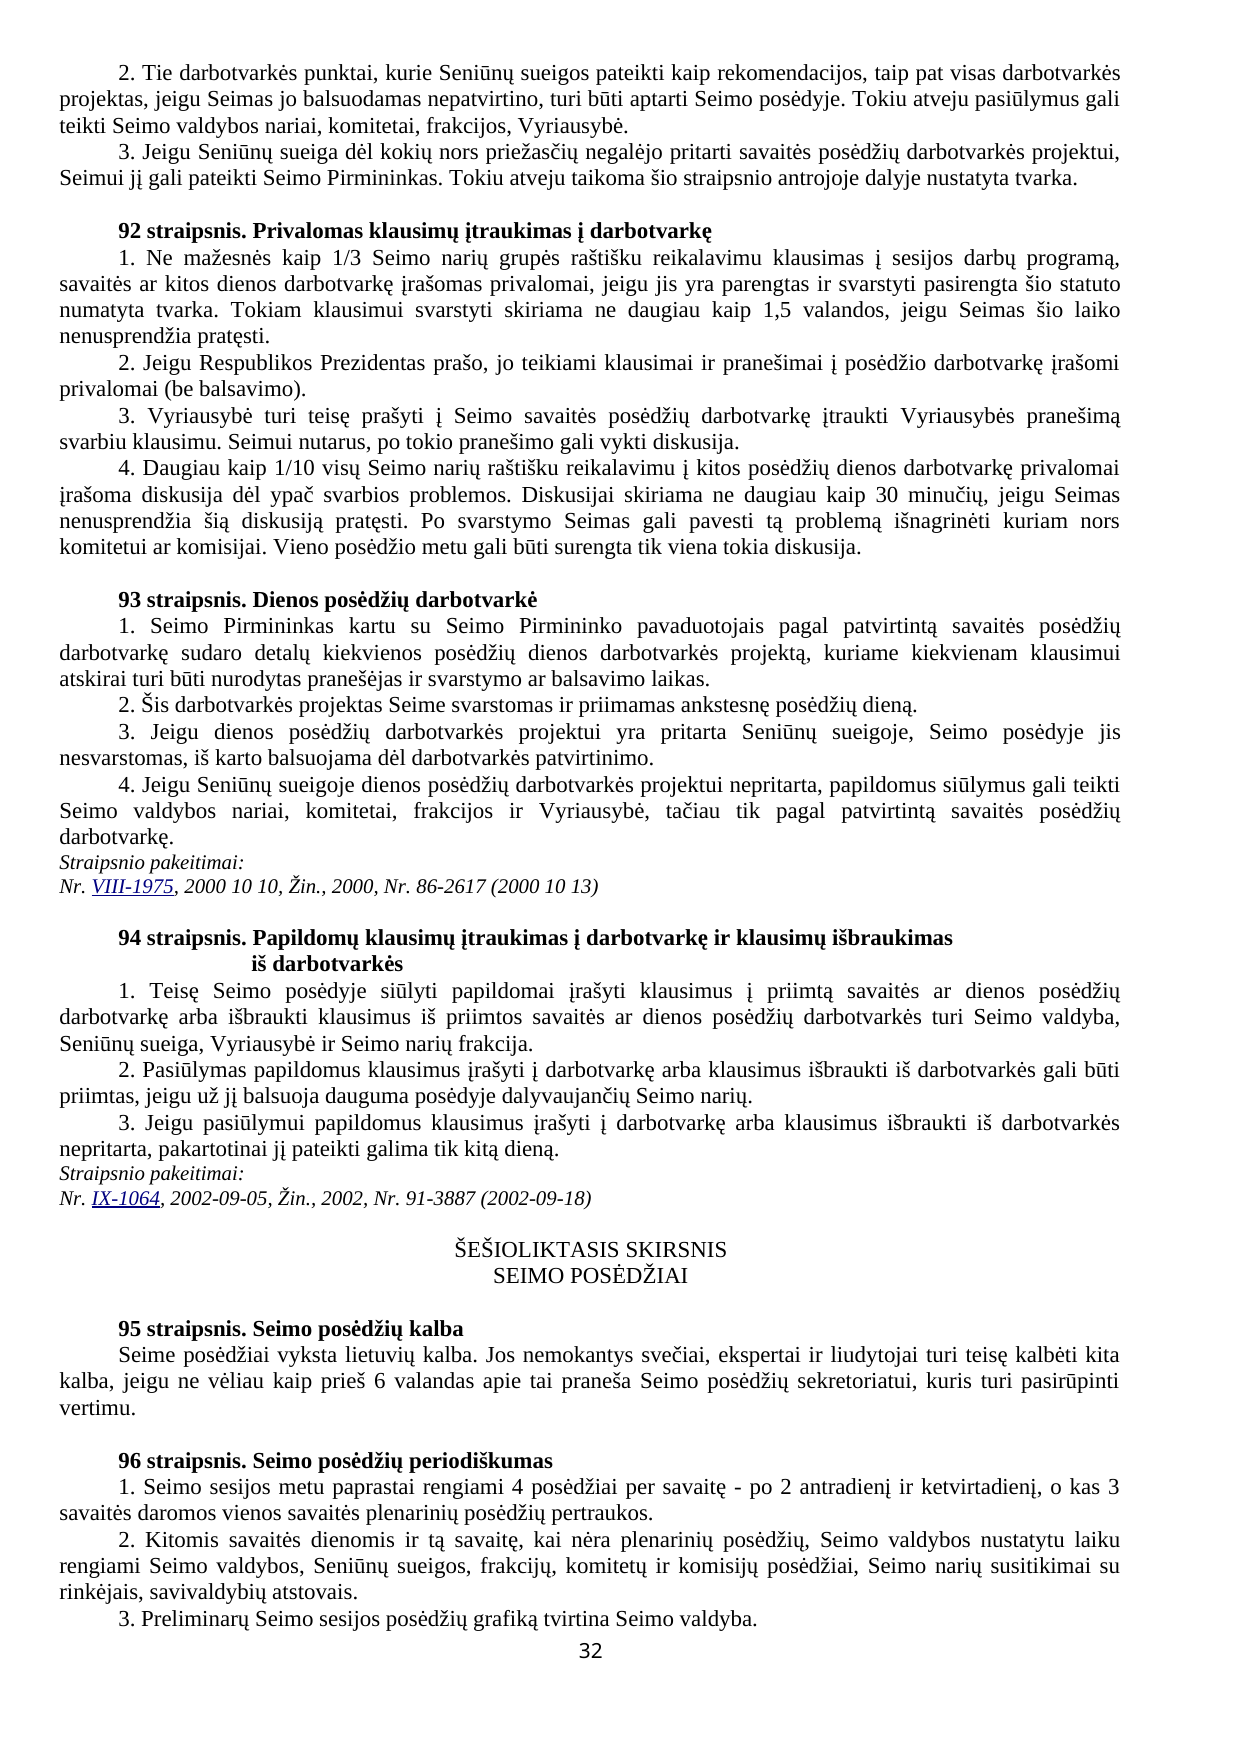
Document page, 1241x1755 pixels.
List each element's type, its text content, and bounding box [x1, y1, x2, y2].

text Nr. VIII-1975, 2000 10 10, Žin., 2000, Nr. 86-2617 (2000 10 13) [59, 874, 1122, 898]
text 4. Daugiau kaip 1/10 visų Seimo narių raštišku reikalavimu į kitos posėdžių dienos darbotvarkę privalomai įrašoma diskusija dėl ypač svarbios problemos. Diskusijai skiriama ne daugiau kaip 30 minučių, jeigu Seimas nenusprendžia šią diskusiją pratęsti. Po svarstymo Seimas gali pavesti tą problemą išnagrinėti kuriam nors komitetui ar komisijai. Vieno posėdžio metu gali būti surengta tik viena tokia diskusija. [59, 454, 1122, 560]
text 2. Jeigu Respublikos Prezidentas prašo, jo teikiami klausimai ir pranešimai į posėdžio darbotvarkę įrašomi privalomai (be balsavimo). [59, 349, 1122, 402]
text 1. Ne mažesnės kaip 1/3 Seimo narių grupės raštišku reikalavimu klausimas į sesijos darbų programą, savaitės ar kitos dienos darbotvarkę įrašomas privalomai, jeigu jis yra parengtas ir svarstyti pasirengta šio statuto numatyta tvarka. Tokiam klausimui svarstyti skiriama ne daugiau kaip 1,5 valandos, jeigu Seimas šio laiko nenusprendžia pratęsti. [59, 243, 1122, 349]
text Nr. IX-1064, 2002-09-05, Žin., 2002, Nr. 91-3887 (2002-09-18) [59, 1185, 1122, 1209]
text 2. Šis darbotvarkės projektas Seime svarstomas ir priimamas ankstesnę posėdžių dieną. [59, 692, 1122, 718]
text Seime posėdžiai vyksta lietuvių kalba. Jos nemokantys svečiai, ekspertai ir liudytojai turi teisę kalbėti kita kalba, jeigu ne vėliau kaip prieš 6 valandas apie tai praneša Seimo posėdžių sekretoriatui, kuris turi pasirūpinti vertimu. [59, 1341, 1122, 1420]
text 3. Vyriausybė turi teisę prašyti į Seimo savaitės posėdžių darbotvarkę įtraukti Vyriausybės pranešimą svarbiu klausimu. Seimui nutarus, po tokio pranešimo gali vykti diskusija. [59, 402, 1122, 454]
text ŠEŠIOLIKTASIS SKIRSNIS [59, 1236, 1122, 1262]
text 95 straipsnis. Seimo posėdžių kalba [59, 1315, 1122, 1341]
text SEIMO POSĖDŽIAI [59, 1262, 1122, 1288]
text 1. Teisę Seimo posėdyje siūlyti papildomai įrašyti klausimus į priimtą savaitės ar dienos posėdžių darbotvarkę arba išbraukti klausimus iš priimtos savaitės ar dienos posėdžių darbotvarkės turi Seimo valdyba, Seniūnų sueiga, Vyriausybė ir Seimo narių frakcija. [59, 977, 1122, 1056]
text 3. Jeigu pasiūlymui papildomus klausimus įrašyti į darbotvarkę arba klausimus išbraukti iš darbotvarkės nepritarta, pakartotinai jį pateikti galima tik kitą dieną. [59, 1109, 1122, 1161]
text iš darbotvarkės [59, 951, 1122, 977]
text 96 straipsnis. Seimo posėdžių periodiškumas [59, 1447, 1122, 1473]
text 92 straipsnis. Privalomas klausimų įtraukimas į darbotvarkę [59, 217, 1122, 243]
text 94 straipsnis. Papildomų klausimų įtraukimas į darbotvarkę ir klausimų išbraukimas [59, 924, 1122, 951]
text 93 straipsnis. Dienos posėdžių darbotvarkė [59, 586, 1122, 612]
text 2. Kitomis savaitės dienomis ir tą savaitę, kai nėra plenarinių posėdžių, Seimo valdybos nustatytu laiku rengiami Seimo valdybos, Seniūnų sueigos, frakcijų, komitetų ir komisijų posėdžiai, Seimo narių susitikimai su rinkėjais, savivaldybių atstovais. [59, 1526, 1122, 1605]
text 1. Seimo sesijos metu paprastai rengiami 4 posėdžiai per savaitę - po 2 antradienį ir ketvirtadienį, o kas 3 savaitės daromos vienos savaitės plenarinių posėdžių pertraukos. [59, 1473, 1122, 1526]
text 3. Jeigu Seniūnų sueiga dėl kokių nors priežasčių negalėjo pritarti savaitės posėdžių darbotvarkės projektui, Seimui jį gali pateikti Seimo Pirmininkas. Tokiu atveju taikoma šio straipsnio antrojoje dalyje nustatyta tvarka. [59, 138, 1122, 191]
text Straipsnio pakeitimai: [59, 850, 1122, 874]
text 1. Seimo Pirmininkas kartu su Seimo Pirmininko pavaduotojais pagal patvirtintą savaitės posėdžių darbotvarkę sudaro detalų kiekvienos posėdžių dienos darbotvarkės projektą, kuriame kiekvienam klausimui atskirai turi būti nurodytas pranešėjas ir svarstymo ar balsavimo laikas. [59, 612, 1122, 692]
text Straipsnio pakeitimai: [59, 1161, 1122, 1185]
text 4. Jeigu Seniūnų sueigoje dienos posėdžių darbotvarkės projektui nepritarta, papildomus siūlymus gali teikti Seimo valdybos nariai, komitetai, frakcijos ir Vyriausybė, tačiau tik pagal patvirtintą savaitės posėdžių darbotvarkę. [59, 771, 1122, 850]
text 3. Preliminarų Seimo sesijos posėdžių grafiką tvirtina Seimo valdyba. [59, 1605, 1122, 1631]
text 3. Jeigu dienos posėdžių darbotvarkės projektui yra pritarta Seniūnų sueigoje, Seimo posėdyje jis nesvarstomas, iš karto balsuojama dėl darbotvarkės patvirtinimo. [59, 718, 1122, 771]
text 2. Pasiūlymas papildomus klausimus įrašyti į darbotvarkę arba klausimus išbraukti iš darbotvarkės gali būti priimtas, jeigu už jį balsuoja dauguma posėdyje dalyvaujančių Seimo narių. [59, 1056, 1122, 1109]
text 2. Tie darbotvarkės punktai, kurie Seniūnų sueigos pateikti kaip rekomendacijos, taip pat visas darbotvarkės projektas, jeigu Seimas jo balsuodamas nepatvirtino, turi būti aptarti Seimo posėdyje. Tokiu atveju pasiūlymus gali teikti Seimo valdybos nariai, komitetai, frakcijos, Vyriausybė. [59, 59, 1122, 138]
